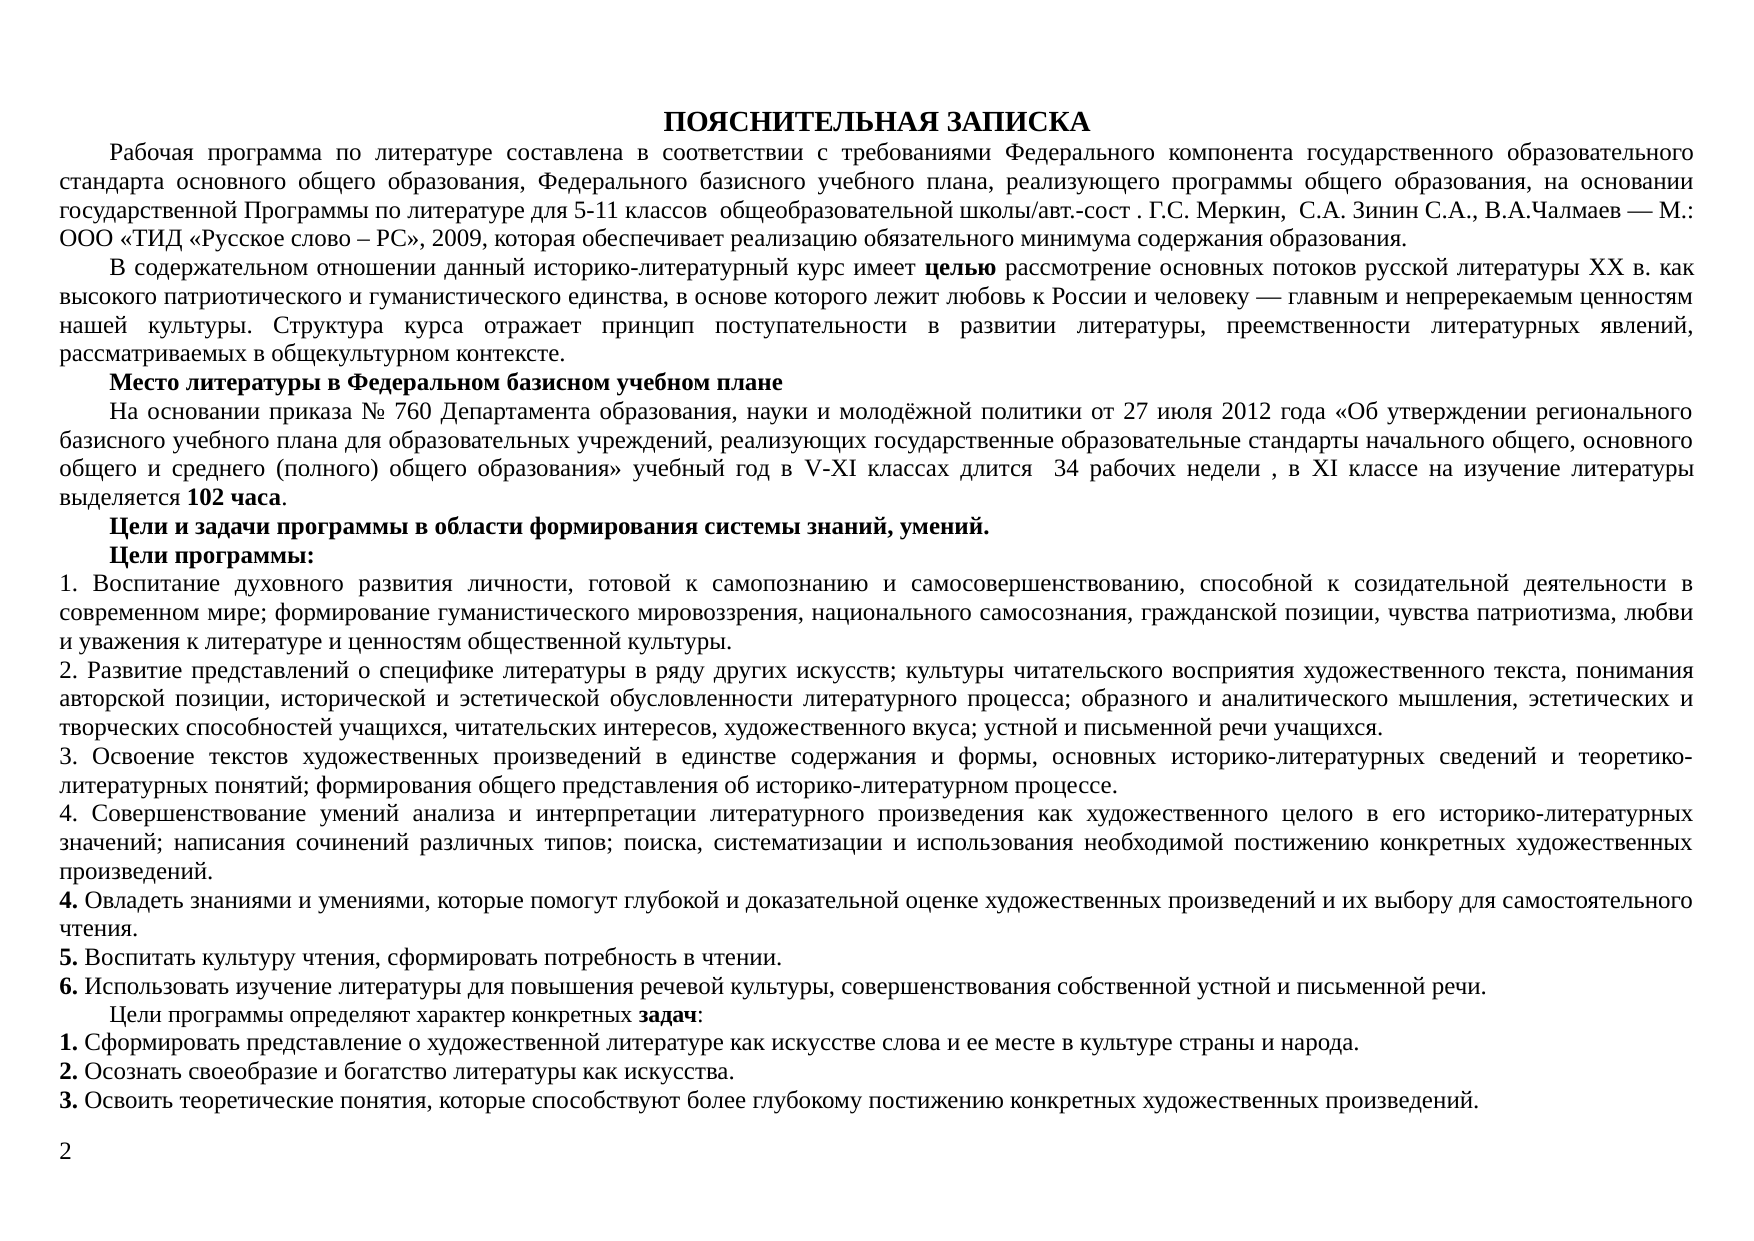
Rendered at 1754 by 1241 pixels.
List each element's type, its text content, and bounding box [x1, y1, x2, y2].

text 6. Использовать изучение литературы для повышения речевой культуры, совершенствования собственной устной и письменной речи. [59, 971, 1695, 1000]
text Цели программы: [59, 540, 1695, 568]
text Рабочая программа по литературе составлена в соответствии с требованиями Федерального компонента государственного образовательного стандарта основного общего образования, Федерального базисного учебного плана, реализующего программы общего образования, на основании государственной Программы по литературе для 5-11 классов общеобразовательной школы/авт.-сост . Г.С. Меркин, С.А. Зинин С.А., В.А.Чалмаев — М.: ООО «ТИД «Русское слово – РС», 2009, которая обеспечивает реализацию обязательного минимума содержания образования. [59, 137, 1695, 252]
text 2. Развитие представлений о специфике литературы в ряду других искусств; культуры читательского восприятия художественного текста, понимания авторской позиции, исторической и эстетической обусловленности литературного процесса; образного и аналитического мышления, эстетических и творческих способностей учащихся, читательских интересов, художественного вкуса; устной и письменной речи учащихся. [59, 655, 1695, 741]
text 4. Совершенствование умений анализа и интерпретации литературного произведения как художественного целого в его историко-литературных значений; написания сочинений различных типов; поиска, систематизации и использования необходимой постижению конкретных художественных произведений. [59, 798, 1695, 885]
text 3. Освоение текстов художественных произведений в единстве содержания и формы, основных историко-литературных сведений и теоретико-литературных понятий; формирования общего представления об историко-литературном процессе. [59, 741, 1695, 798]
text На основании приказа № 760 Департамента образования, науки и молодёжной политики от 27 июля 2012 года «Об утверждении регионального базисного учебного плана для образовательных учреждений, реализующих государственные образовательные стандарты начального общего, основного общего и среднего (полного) общего образования» учебный год в V-XI классах длится 34 рабочих недели , в XI классе на изучение литературы выделяется 102 часа. [59, 396, 1695, 511]
text Цели и задачи программы в области формирования системы знаний, умений. [59, 511, 1695, 540]
text 5. Воспитать культуру чтения, сформировать потребность в чтении. [59, 942, 1695, 971]
text 1. Сформировать представление о художественной литературе как искусстве слова и ее месте в культуре страны и народа. [59, 1027, 1695, 1056]
text Место литературы в Федеральном базисном учебном плане [59, 367, 1695, 396]
text 2. Осознать своеобразие и богатство литературы как искусства. [59, 1056, 1695, 1085]
text 4. Овладеть знаниями и умениями, которые помогут глубокой и доказательной оценке художественных произведений и их выбору для самостоятельного чтения. [59, 885, 1695, 942]
text 3. Освоить теоретические понятия, которые способствуют более глубокому постижению конкретных художественных произведений. [59, 1085, 1695, 1114]
text ПОЯСНИТЕЛЬНАЯ ЗАПИСКА [59, 104, 1695, 137]
text В содержательном отношении данный историко-литературный курс имеет целью рассмотрение основных потоков русской литературы ХХ в. как высокого патриотического и гуманистического единства, в основе которого лежит любовь к России и человеку — главным и непререкаемым ценностям нашей культуры. Структура курса отражает принцип поступательности в развитии литературы, преемственности литературных явлений, рассматриваемых в общекультурном контексте. [59, 252, 1695, 367]
text 1. Воспитание духовного развития личности, готовой к самопознанию и самосовершенствованию, способной к созидательной деятельности в современном мире; формирование гуманистического мировоззрения, национального самосознания, гражданской позиции, чувства патриотизма, любви и уважения к литературе и ценностям общественной культуры. [59, 568, 1695, 655]
text Цели программы определяют характер конкретных задач: [59, 1000, 1695, 1027]
